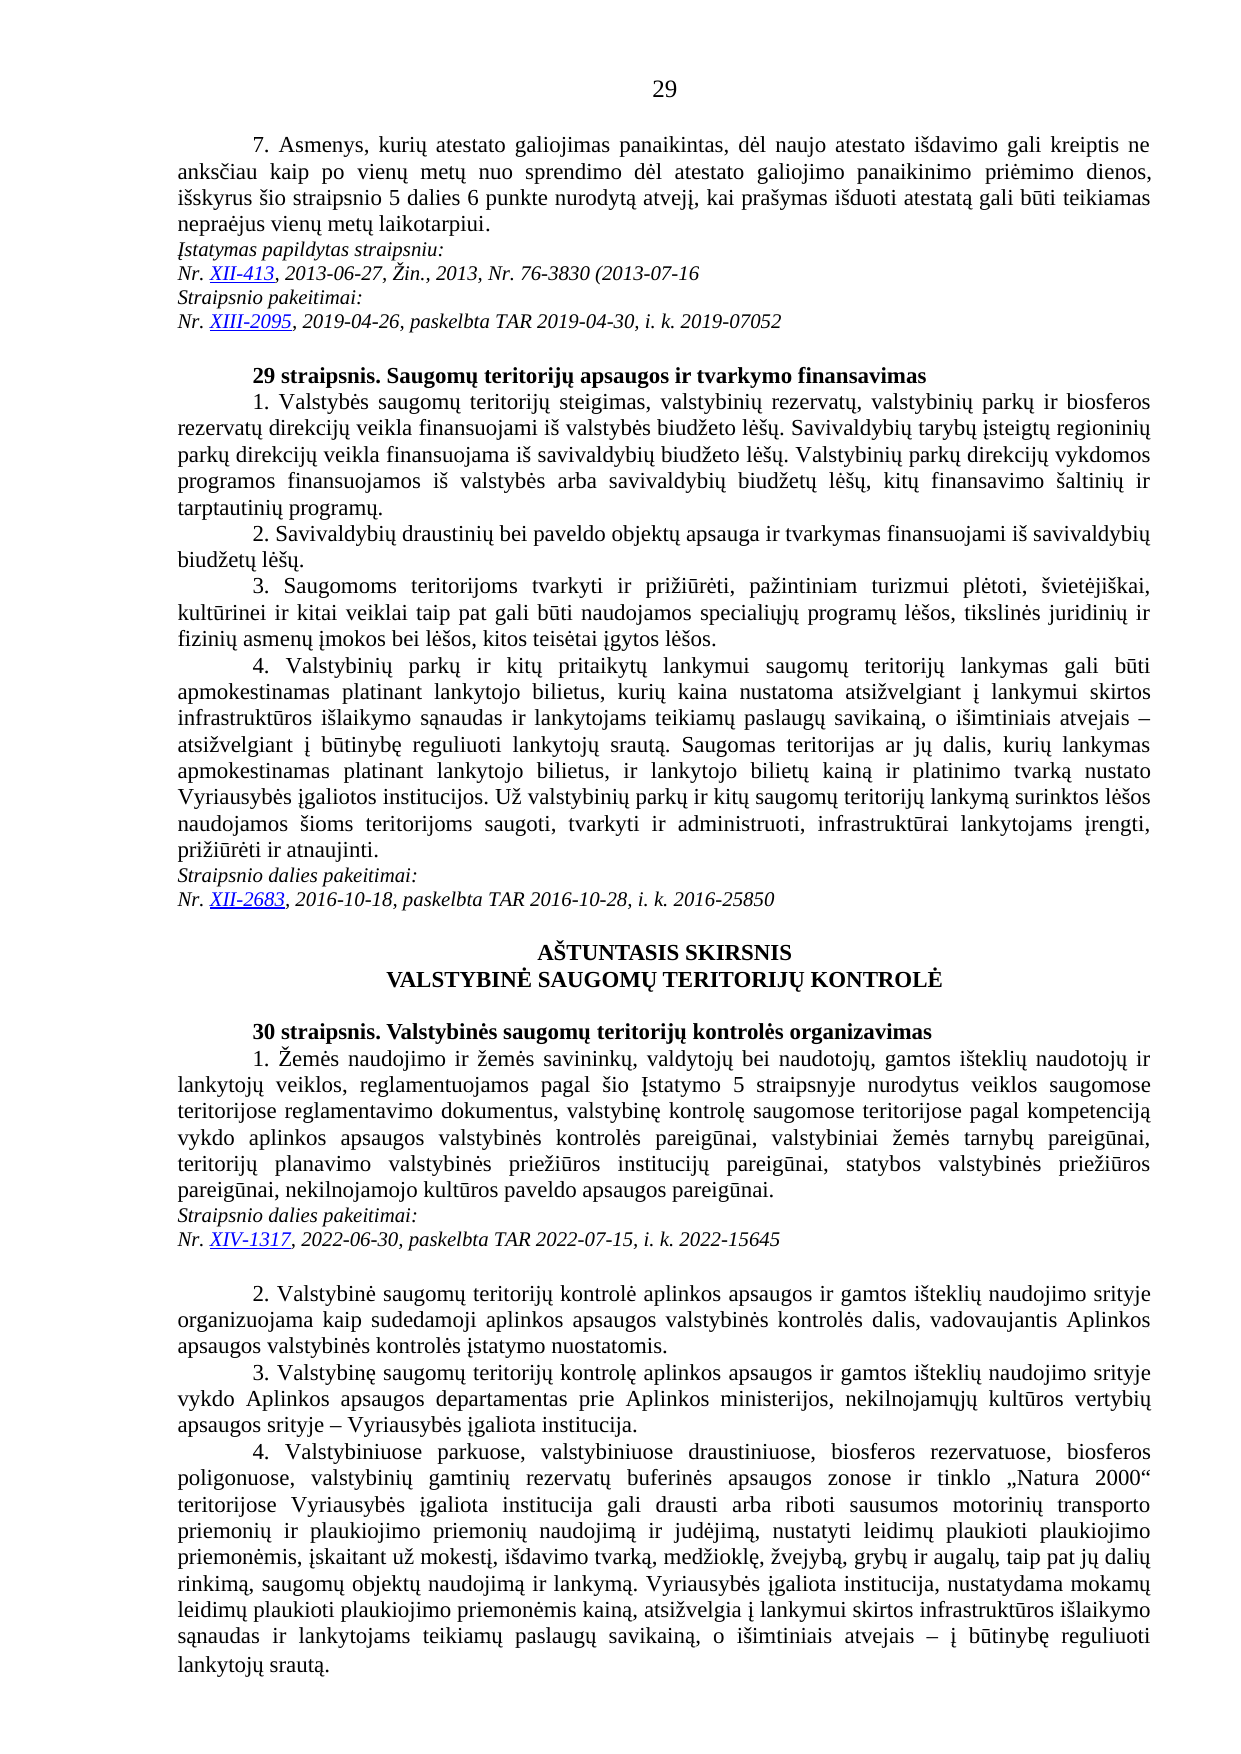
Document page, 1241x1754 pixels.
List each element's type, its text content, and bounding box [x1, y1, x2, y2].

text 4. Valstybiniuose parkuose, valstybiniuose draustiniuose, biosferos rezervatuose, biosferos poligonuose, valstybinių gamtinių rezervatų buferinės apsaugos zonose ir tinklo „Natura 2000“ teritorijose Vyriausybės įgaliota institucija gali drausti arba riboti sausumos motorinių transporto priemonių ir plaukiojimo priemonių naudojimą ir judėjimą, nustatyti leidimų plaukioti plaukiojimo priemonėmis, įskaitant už mokestį, išdavimo tvarką, medžioklę, žvejybą, grybų ir augalų, taip pat jų dalių rinkimą, saugomų objektų naudojimą ir lankymą. Vyriausybės įgaliota institucija, nustatydama mokamų leidimų plaukioti plaukiojimo priemonėmis kainą, atsižvelgia į lankymui skirtos infrastruktūros išlaikymo sąnaudas ir lankytojams teikiamų paslaugų savikainą, o išimtiniais atvejais – į būtinybę reguliuoti lankytojų srautą. [177, 1438, 1152, 1677]
text 3. Valstybinę saugomų teritorijų kontrolę aplinkos apsaugos ir gamtos išteklių naudojimo srityje vykdo Aplinkos apsaugos departamentas prie Aplinkos ministerijos, nekilnojamųjų kultūros vertybių apsaugos srityje – Vyriausybės įgaliota institucija. [177, 1359, 1152, 1438]
text 7. Asmenys, kurių atestato galiojimas panaikintas, dėl naujo atestato išdavimo gali kreiptis ne anksčiau kaip po vienų metų nuo sprendimo dėl atestato galiojimo panaikinimo priėmimo dienos, išskyrus šio straipsnio 5 dalies 6 punkte nurodytą atvejį, kai prašymas išduoti atestatą gali būti teikiamas nepraėjus vienų metų laikotarpiui. [177, 131, 1152, 237]
text 3. Saugomoms teritorijoms tvarkyti ir prižiūrėti, pažintiniam turizmui plėtoti, švietėjiškai, kultūrinei ir kitai veiklai taip pat gali būti naudojamos specialiųjų programų lėšos, tikslinės juridinių ir fizinių asmenų įmokos bei lėšos, kitos teisėtai įgytos lėšos. [177, 573, 1152, 652]
text 2. Valstybinė saugomų teritorijų kontrolė aplinkos apsaugos ir gamtos išteklių naudojimo srityje organizuojama kaip sudedamoji aplinkos apsaugos valstybinės kontrolės dalis, vadovaujantis Aplinkos apsaugos valstybinės kontrolės įstatymo nuostatomis. [177, 1280, 1152, 1359]
subtitle VALSTYBINĖ SAUGOMŲ TERITORIJŲ KONTROLĖ [177, 966, 1152, 992]
text 4. Valstybinių parkų ir kitų pritaikytų lankymui saugomų teritorijų lankymas gali būti apmokestinamas platinant lankytojo bilietus, kurių kaina nustatoma atsižvelgiant į lankymui skirtos infrastruktūros išlaikymo sąnaudas ir lankytojams teikiamų paslaugų savikainą, o išimtiniais atvejais – atsižvelgiant į būtinybę reguliuoti lankytojų srautą. Saugomas teritorijas ar jų dalis, kurių lankymas apmokestinamas platinant lankytojo bilietus, ir lankytojo bilietų kainą ir platinimo tvarką nustato Vyriausybės įgaliotos institucijos. Už valstybinių parkų ir kitų saugomų teritorijų lankymą surinktos lėšos naudojamos šioms teritorijoms saugoti, tvarkyti ir administruoti, infrastruktūrai lankytojams įrengti, prižiūrėti ir atnaujinti. [177, 652, 1152, 862]
text Nr. XIV-1317, 2022-06-30, paskelbta TAR 2022-07-15, i. k. 2022-15645 [177, 1227, 1152, 1251]
text 1. Valstybės saugomų teritorijų steigimas, valstybinių rezervatų, valstybinių parkų ir biosferos rezervatų direkcijų veikla finansuojami iš valstybės biudžeto lėšų. Savivaldybių tarybų įsteigtų regioninių parkų direkcijų veikla finansuojama iš savivaldybių biudžeto lėšų. Valstybinių parkų direkcijų vykdomos programos finansuojamos iš valstybės arba savivaldybių biudžetų lėšų, kitų finansavimo šaltinių ir tarptautinių programų. [177, 388, 1152, 520]
text 30 straipsnis. Valstybinės saugomų teritorijų kontrolės organizavimas [177, 1018, 1152, 1045]
text 2. Savivaldybių draustinių bei paveldo objektų apsauga ir tvarkymas finansuojami iš savivaldybių biudžetų lėšų. [177, 520, 1152, 573]
text Nr. XIII-2095, 2019-04-26, paskelbta TAR 2019-04-30, i. k. 2019-07052 [177, 309, 1152, 333]
text 1. Žemės naudojimo ir žemės savininkų, valdytojų bei naudotojų, gamtos išteklių naudotojų ir lankytojų veiklos, reglamentuojamos pagal šio Įstatymo 5 straipsnyje nurodytus veiklos saugomose teritorijose reglamentavimo dokumentus, valstybinę kontrolę saugomose teritorijose pagal kompetenciją vykdo aplinkos apsaugos valstybinės kontrolės pareigūnai, valstybiniai žemės tarnybų pareigūnai, teritorijų planavimo valstybinės priežiūros institucijų pareigūnai, statybos valstybinės priežiūros pareigūnai, nekilnojamojo kultūros paveldo apsaugos pareigūnai. [177, 1045, 1152, 1203]
text Straipsnio pakeitimai: [177, 285, 1152, 309]
subtitle 29 straipsnis. Saugomų teritorijų apsaugos ir tvarkymo finansavimas [177, 362, 1152, 388]
text Nr. XII-2683, 2016-10-18, paskelbta TAR 2016-10-28, i. k. 2016-25850 [177, 887, 1152, 911]
text Nr. XII-413, 2013-06-27, Žin., 2013, Nr. 76-3830 (2013-07-16 [177, 261, 1152, 285]
subtitle AŠTUNTASIs SKIRSNIS [177, 939, 1152, 966]
text Straipsnio dalies pakeitimai: [177, 1203, 1152, 1227]
text Įstatymas papildytas straipsniu: [177, 237, 1152, 261]
text Straipsnio dalies pakeitimai: [177, 862, 1152, 887]
